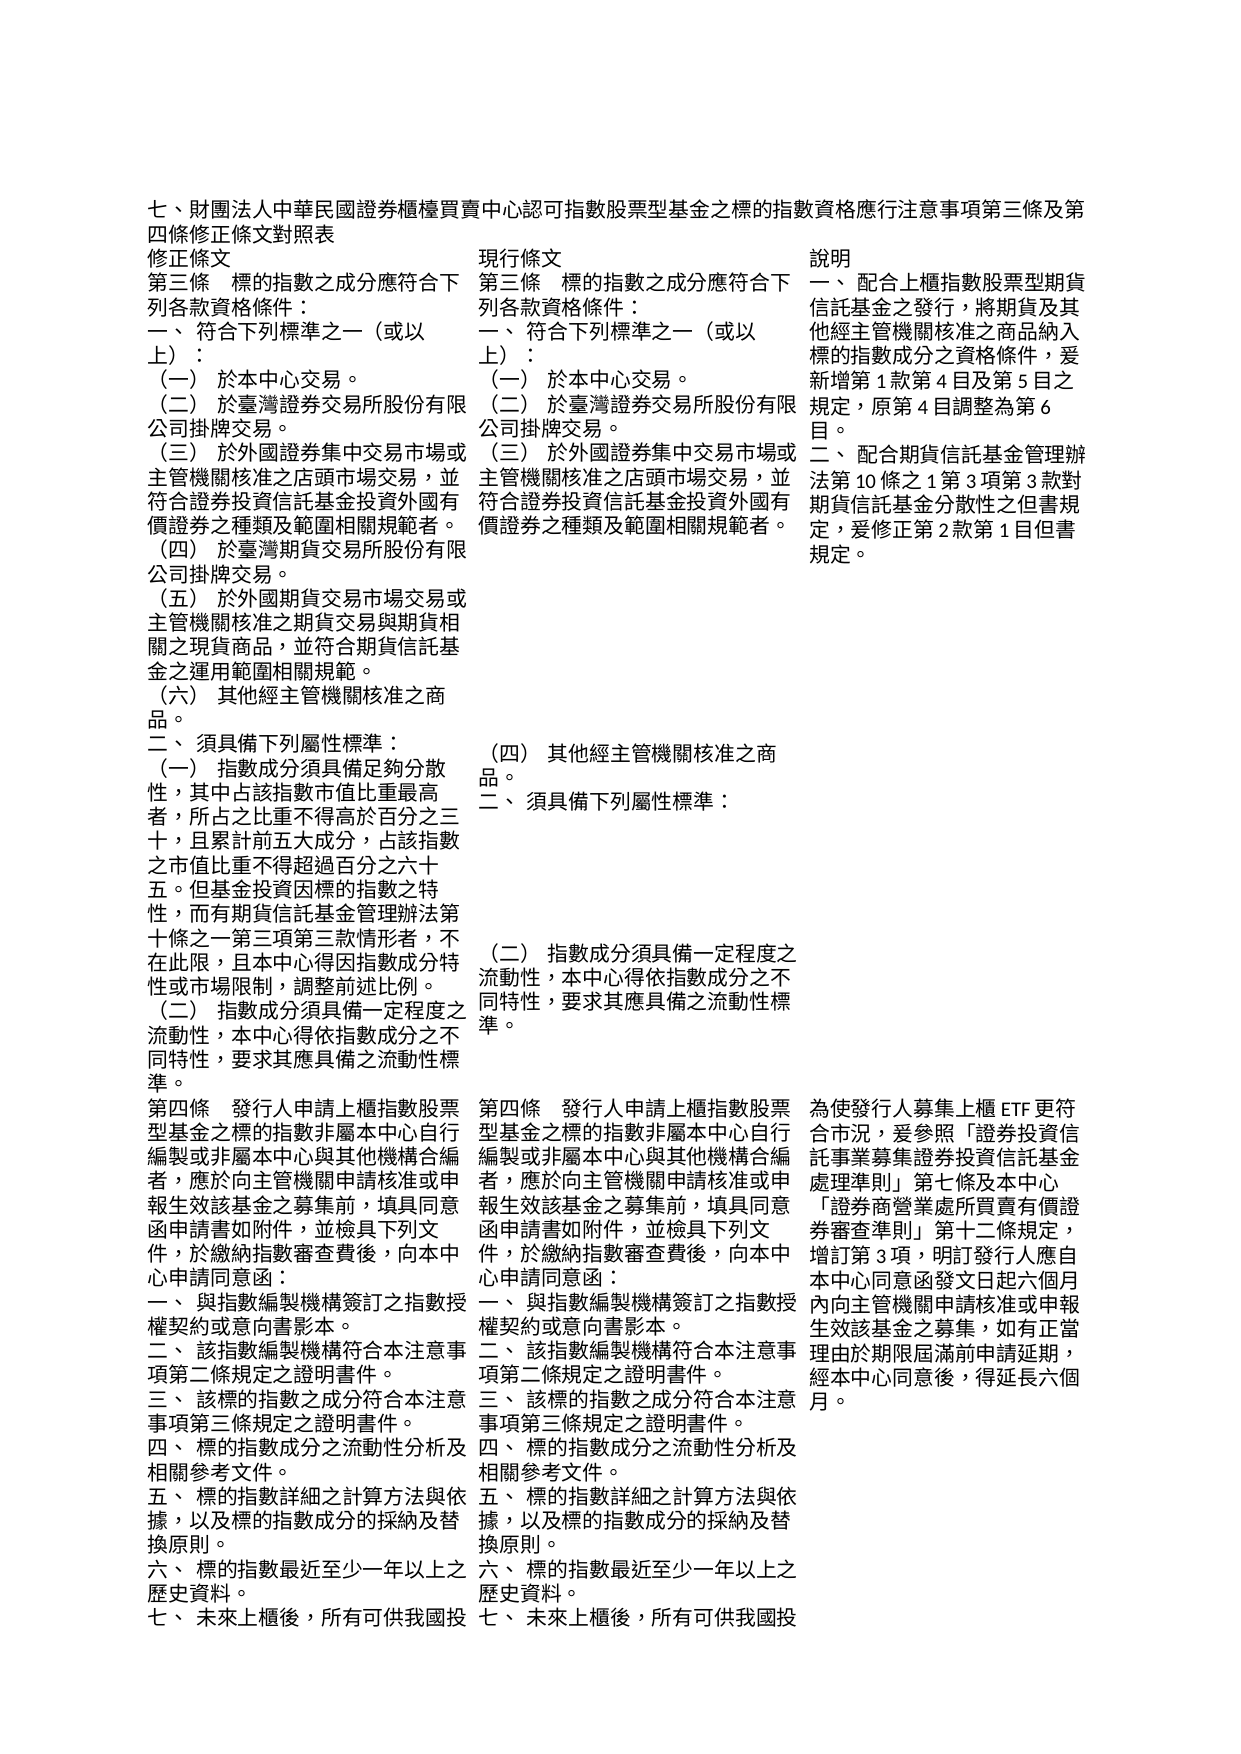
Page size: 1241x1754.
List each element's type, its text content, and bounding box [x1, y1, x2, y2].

table_cell 一、 配合上櫃指數股票型期貨信託基金之發行，將期貨及其他經主管機關核准之商品納入標的指數成分之資格條件，爰新增第1款第4目及第5目之規定，原第4目調整為第6目。 二、 配合期貨信託基金管理辦法第10條之1第3項第3款對期貨信託基金分散性之但書規定，爰修正第2款第1目但書規定。 [809, 271, 1092, 1097]
table_cell 第三條 標的指數之成分應符合下列各款資格條件： 一、 符合下列標準之一（或以上）： （一） 於本中心交易。 （二） 於臺灣證券交易所股份有限公司掛牌交易。 （三） 於外國證券集中交易市場或主管機關核准之店頭市場交易，並符合證券投資信託基金投資外國有價證券之種類及範圍相關規範者。 （四） 其他經主管機關核准之商品。 二、 須具備下列屬性標準： （二） 指數成分須具備一定程度之流動性，本中心得依指數成分之不同特性，要求其應具備之流動性標準。 [478, 271, 809, 1097]
table_cell 為使發行人募集上櫃ETF更符合市況，爰參照「證券投資信託事業募集證券投資信託基金處理準則」第七條及本中心「證券商營業處所買賣有價證券審查準則」第十二條規定，增訂第3項，明訂發行人應自本中心同意函發文日起六個月內向主管機關申請核准或申報生效該基金之募集，如有正當理由於期限屆滿前申請延期，經本中心同意後，得延長六個月。 [809, 1097, 1092, 1631]
table_header 修正條文 [148, 247, 478, 271]
table_header 說明 [809, 247, 1092, 271]
text 七、財團法人中華民國證券櫃檯買賣中心認可指數股票型基金之標的指數資格應行注意事項第三條及第四條修正條文對照表 [148, 198, 1092, 247]
table_cell 第三條 標的指數之成分應符合下列各款資格條件： 一、 符合下列標準之一（或以上）： （一） 於本中心交易。 （二） 於臺灣證券交易所股份有限公司掛牌交易。 （三） 於外國證券集中交易市場或主管機關核准之店頭市場交易，並符合證券投資信託基金投資外國有價證券之種類及範圍相關規範者。 （四） 於臺灣期貨交易所股份有限公司掛牌交易。 （五） 於外國期貨交易市場交易或主管機關核准之期貨交易與期貨相關之現貨商品，並符合期貨信託基金之運用範圍相關規範。 （六） 其他經主管機關核准之商品。 二、 須具備下列屬性標準： （一） 指數成分須具備足夠分散性，其中占該指數市值比重最高者，所占之比重不得高於百分之三十，且累計前五大成分，占該指數之市值比重不得超過百分之六十五。但基金投資因標的指數之特性，而有期貨信託基金管理辦法第十條之一第三項第三款情形者，不在此限，且本中心得因指數成分特性或市場限制，調整前述比例。 （二） 指數成分須具備一定程度之流動性，本中心得依指數成分之不同特性，要求其應具備之流動性標準。 [148, 271, 478, 1097]
table_header 現行條文 [478, 247, 809, 271]
table_cell 第四條 發行人申請上櫃指數股票型基金之標的指數非屬本中心自行編製或非屬本中心與其他機構合編者，應於向主管機關申請核准或申報生效該基金之募集前，填具同意函申請書如附件，並檢具下列文件，於繳納指數審查費後，向本中心申請同意函： 一、 與指數編製機構簽訂之指數授權契約或意向書影本。 二、 該指數編製機構符合本注意事項第二條規定之證明書件。 三、 該標的指數之成分符合本注意事項第三條規定之證明書件。 四、 標的指數成分之流動性分析及相關參考文件。 五、 標的指數詳細之計算方法與依據，以及標的指數成分的採納及替換原則。 六、 標的指數最近至少一年以上之歷史資料。 七、 未來上櫃後，所有可供我國投 [478, 1097, 809, 1631]
table_cell 第四條 發行人申請上櫃指數股票型基金之標的指數非屬本中心自行編製或非屬本中心與其他機構合編者，應於向主管機關申請核准或申報生效該基金之募集前，填具同意函申請書如附件，並檢具下列文件，於繳納指數審查費後，向本中心申請同意函： 一、 與指數編製機構簽訂之指數授權契約或意向書影本。 二、 該指數編製機構符合本注意事項第二條規定之證明書件。 三、 該標的指數之成分符合本注意事項第三條規定之證明書件。 四、 標的指數成分之流動性分析及相關參考文件。 五、 標的指數詳細之計算方法與依據，以及標的指數成分的採納及替換原則。 六、 標的指數最近至少一年以上之歷史資料。 七、 未來上櫃後，所有可供我國投 [148, 1097, 478, 1631]
